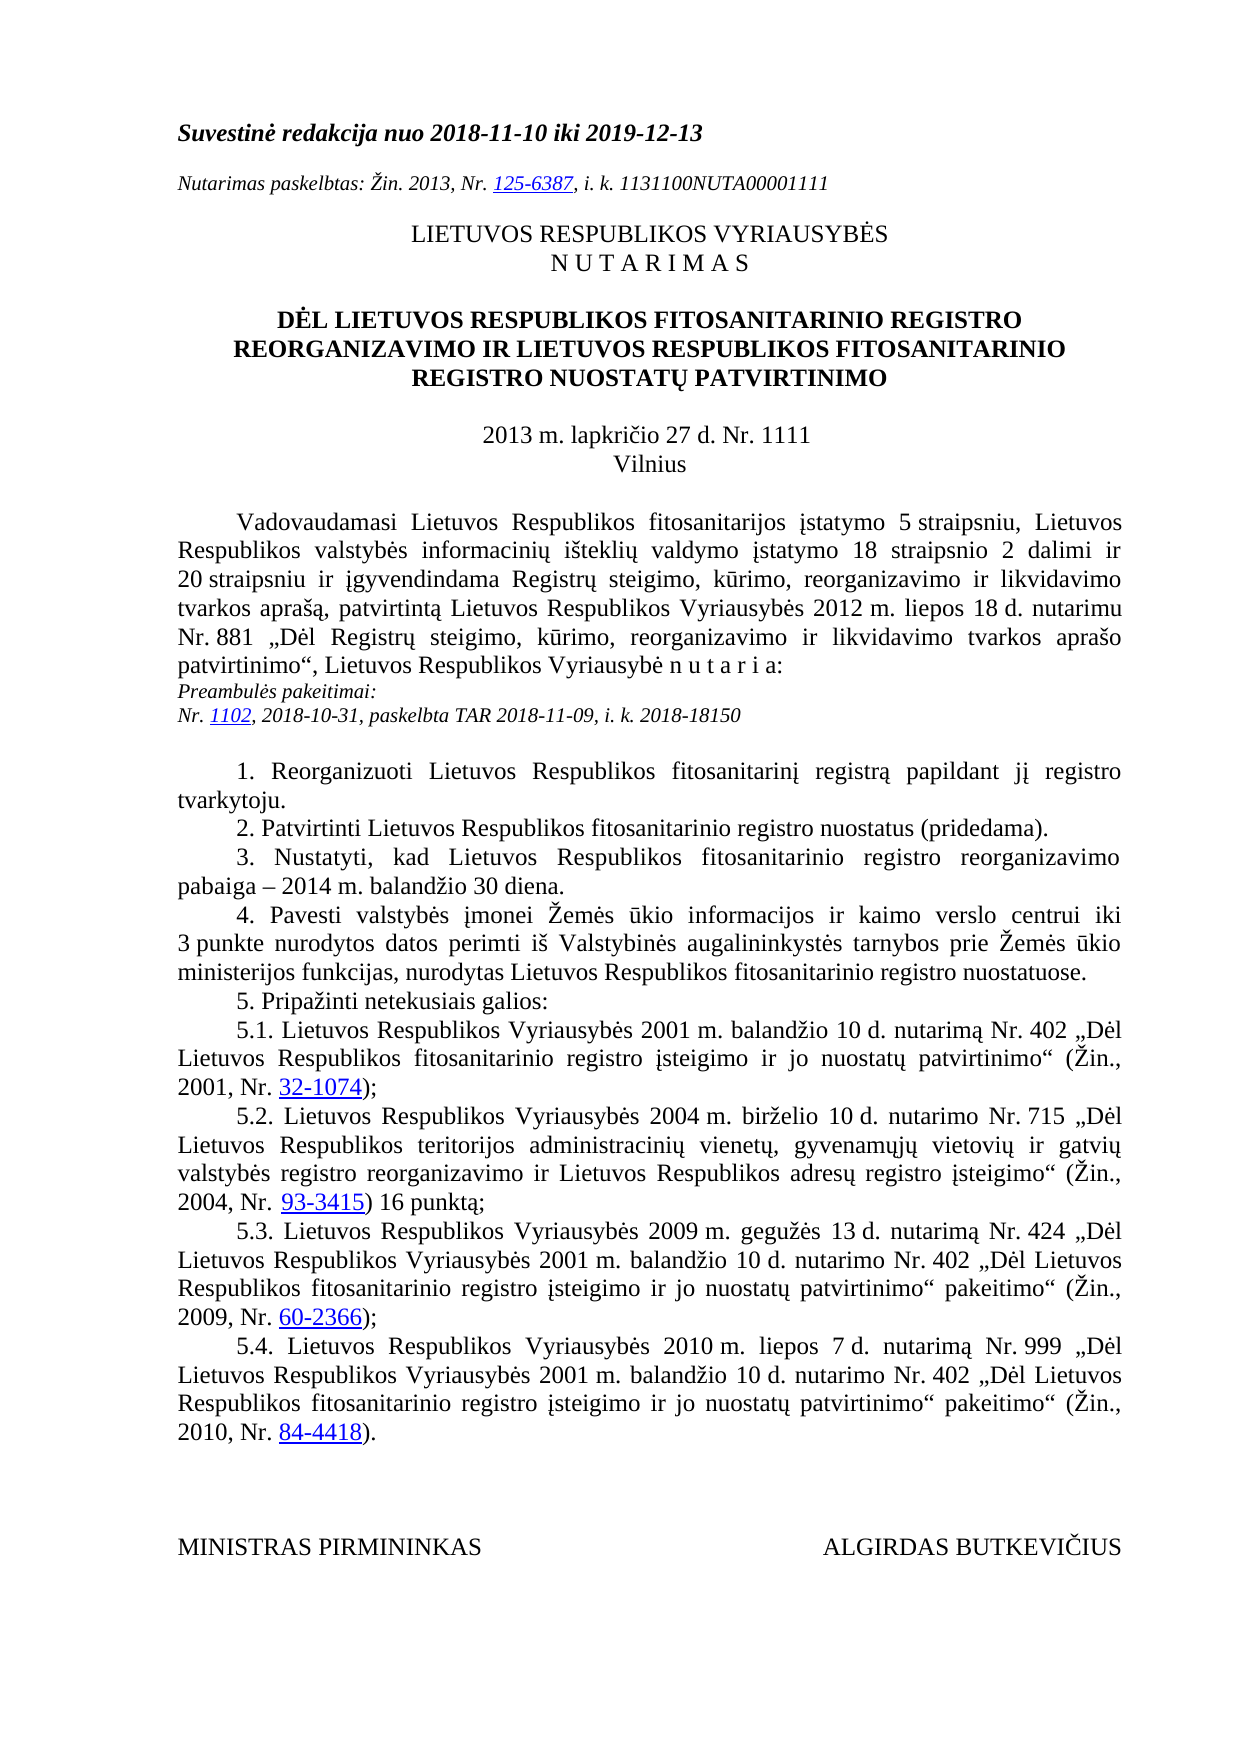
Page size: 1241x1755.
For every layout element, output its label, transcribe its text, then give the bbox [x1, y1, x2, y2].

text Suvestinė redakcija nuo 2018-11-10 iki 2019-12-13 [177, 118, 1122, 147]
text 5.1. Lietuvos Respublikos Vyriausybės 2001 m. balandžio 10 d. nutarimą Nr. 402 „Dėl Lietuvos Respublikos fitosanitarinio registro įsteigimo ir jo nuostatų patvirtinimo“ (Žin., 2001, Nr. 32-1074); [177, 1015, 1122, 1101]
text Dėl LIETUVOS RESPUBLIKOS FITOSANITARINIO REGISTRO REORGANIZAVIMO IR LIETUVOS RESPUBLIKOS FITOSANITARINIO REGISTRO NUOSTATŲ PATVIRTINIMO [177, 305, 1122, 392]
text 3. Nustatyti, kad Lietuvos Respublikos fitosanitarinio registro reorganizavimo pabaiga – 2014 m. balandžio 30 diena. [177, 842, 1122, 900]
text 5.3. Lietuvos Respublikos Vyriausybės 2009 m. gegužės 13 d. nutarimą Nr. 424 „Dėl Lietuvos Respublikos Vyriausybės 2001 m. balandžio 10 d. nutarimo Nr. 402 „Dėl Lietuvos Respublikos fitosanitarinio registro įsteigimo ir jo nuostatų patvirtinimo“ pakeitimo“ (Žin., 2009, Nr. 60-2366); [177, 1216, 1122, 1331]
text Vadovaudamasi Lietuvos Respublikos fitosanitarijos įstatymo 5 straipsniu, Lietuvos Respublikos valstybės informacinių išteklių valdymo įstatymo 18 straipsnio 2 dalimi ir 20 straipsniu ir įgyvendindama Registrų steigimo, kūrimo, reorganizavimo ir likvidavimo tvarkos aprašą, patvirtintą Lietuvos Respublikos Vyriausybės 2012 m. liepos 18 d. nutarimu Nr. 881 „Dėl Registrų steigimo, kūrimo, reorganizavimo ir likvidavimo tvarkos aprašo patvirtinimo“, Lietuvos Respublikos Vyriausybė n u t a r i a: [177, 507, 1122, 679]
text Lietuvos Respublikos Vyriausybės [177, 219, 1122, 248]
text 2013 m. lapkričio 27 d. Nr. 1111 [177, 420, 1122, 449]
text Ministras Pirmininkas Algirdas Butkevičius [177, 1532, 1122, 1561]
text 5.2. Lietuvos Respublikos Vyriausybės 2004 m. birželio 10 d. nutarimo Nr. 715 „Dėl Lietuvos Respublikos teritorijos administracinių vienetų, gyvenamųjų vietovių ir gatvių valstybės registro reorganizavimo ir Lietuvos Respublikos adresų registro įsteigimo“ (Žin., 2004, Nr. 93-3415) 16 punktą; [177, 1101, 1122, 1216]
text 5.4. Lietuvos Respublikos Vyriausybės 2010 m. liepos 7 d. nutarimą Nr. 999 „Dėl Lietuvos Respublikos Vyriausybės 2001 m. balandžio 10 d. nutarimo Nr. 402 „Dėl Lietuvos Respublikos fitosanitarinio registro įsteigimo ir jo nuostatų patvirtinimo“ pakeitimo“ (Žin., 2010, Nr. 84-4418). [177, 1331, 1122, 1446]
text 4. Pavesti valstybės įmonei Žemės ūkio informacijos ir kaimo verslo centrui iki 3 punkte nurodytos datos perimti iš Valstybinės augalininkystės tarnybos prie Žemės ūkio ministerijos funkcijas, nurodytas Lietuvos Respublikos fitosanitarinio registro nuostatuose. [177, 900, 1122, 986]
text 1. Reorganizuoti Lietuvos Respublikos fitosanitarinį registrą papildant jį registro tvarkytoju. [177, 756, 1122, 813]
text Vilnius [177, 449, 1122, 478]
text Nr. 1102, 2018-10-31, paskelbta TAR 2018-11-09, i. k. 2018-18150 [177, 703, 1122, 727]
text 2. Patvirtinti Lietuvos Respublikos fitosanitarinio registro nuostatus (pridedama). [177, 813, 1122, 842]
text 5. Pripažinti netekusiais galios: [177, 986, 1122, 1015]
text Preambulės pakeitimai: [177, 679, 1122, 703]
text n u t a r i m a s [177, 248, 1122, 277]
text Nutarimas paskelbtas: Žin. 2013, Nr. 125-6387, i. k. 1131100NUTA00001111 [177, 171, 1122, 195]
